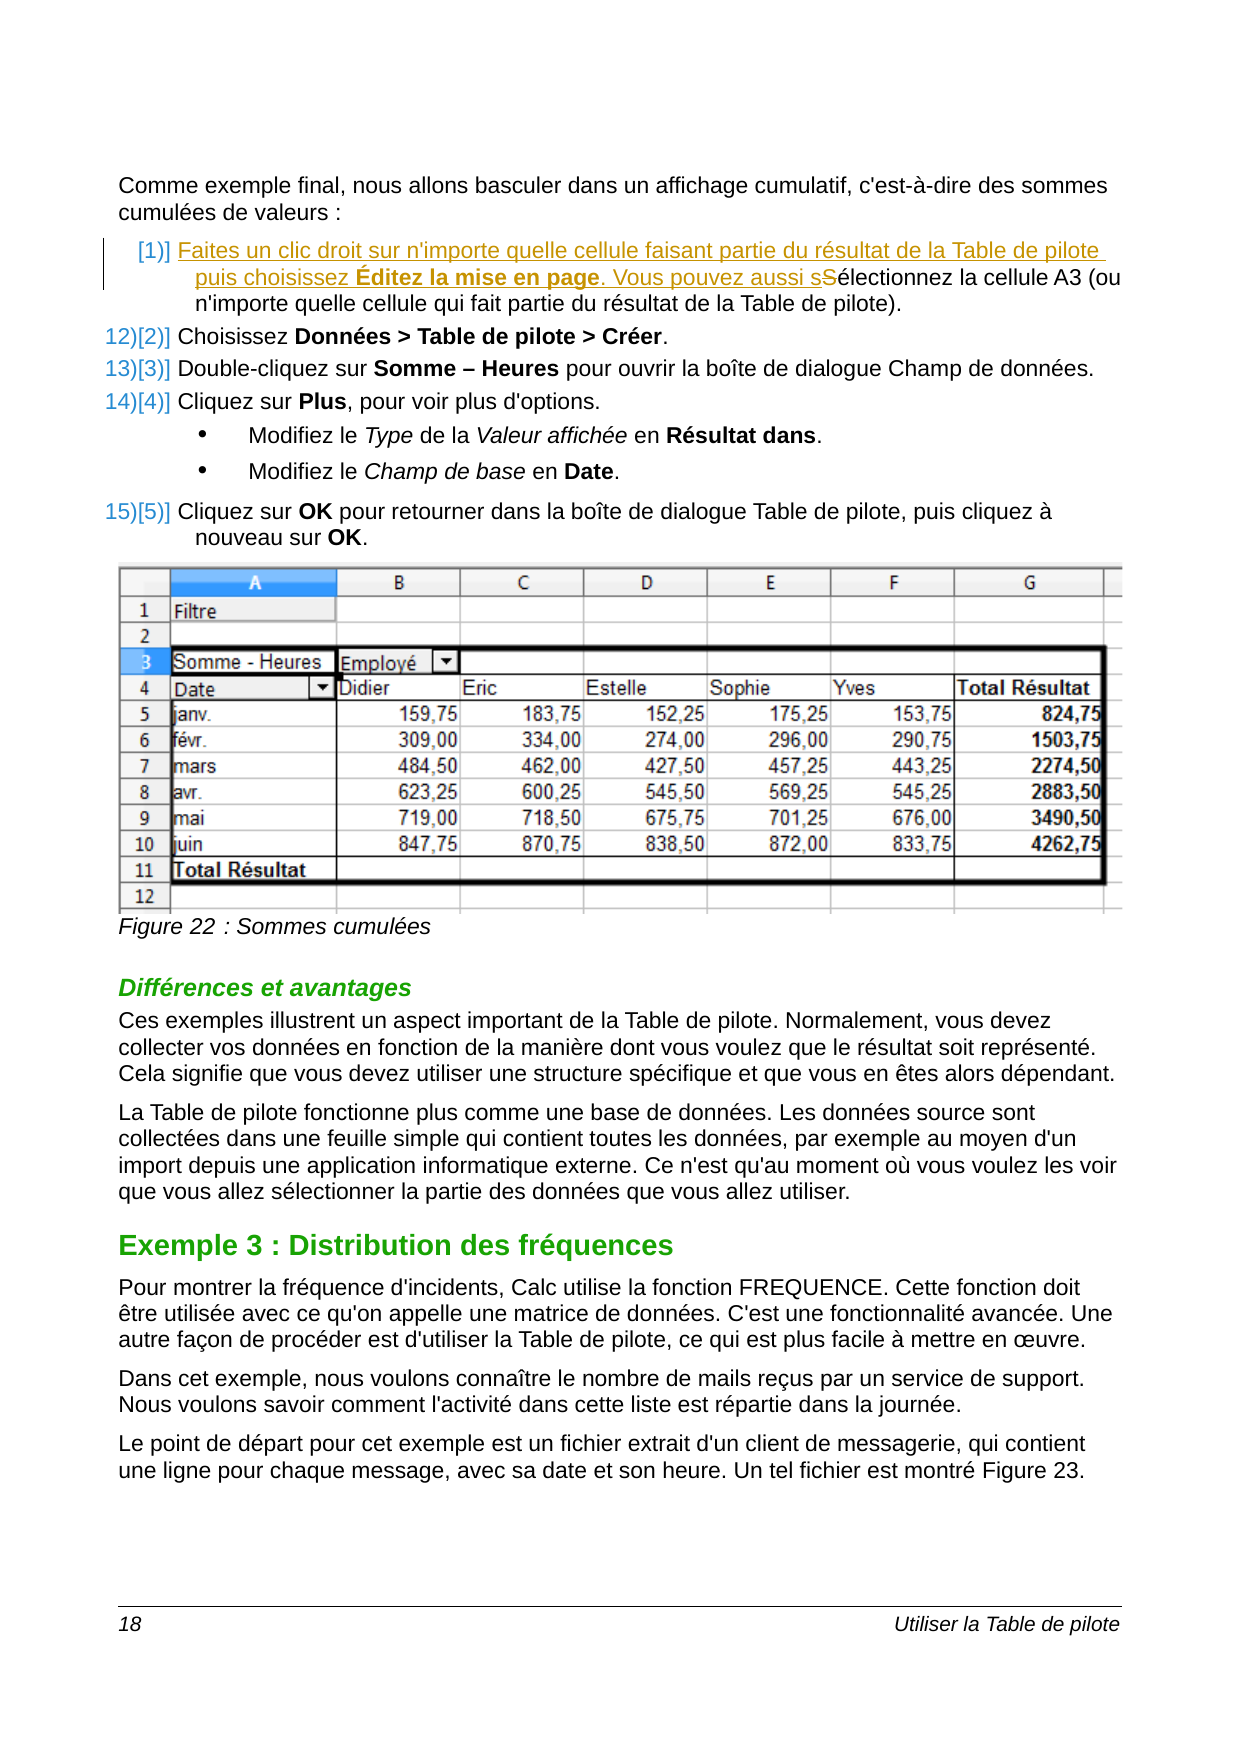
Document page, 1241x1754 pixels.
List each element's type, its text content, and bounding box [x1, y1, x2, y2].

list Choisissez Données > Table de pilote > Créer. [177, 323, 1122, 349]
text Figure 22 : Sommes cumulées [118, 914, 1122, 939]
text Le point de départ pour cet exemple est un fichier extrait d'un client de messagerie, qui contient une ligne pour chaque message, avec sa date et son heure. Un tel fichier est montré Figure 23. [118, 1430, 1122, 1483]
list Modifiez le Type de la Valeur affichée en Résultat dans. [195, 421, 1122, 450]
list Cliquez sur OK pour retourner dans la boîte de dialogue Table de pilote, puis cliquez à nouveau sur OK. [177, 498, 1122, 550]
text Ces exemples illustrent un aspect important de la Table de pilote. Normalement, vous devez collecter vos données en fonction de la manière dont vous voulez que le résultat soit représenté. Cela signifie que vous devez utiliser une structure spécifique et que vous en êtes alors dépendant. [118, 1007, 1122, 1087]
text Pour montrer la fréquence d'incidents, Calc utilise la fonction FREQUENCE. Cette fonction doit être utilisée avec ce qu'on appelle une matrice de données. C'est une fonctionnalité avancée. Une autre façon de procéder est d'utiliser la Table de pilote, ce qui est plus facile à mettre en œuvre. [118, 1273, 1122, 1352]
picture [118, 562, 1123, 914]
text La Table de pilote fonctionne plus comme une base de données. Les données source sont collectées dans une feuille simple qui contient toutes les données, par exemple au moyen d'un import depuis une application informatique externe. Ce n'est qu'au moment où vous voulez les voir que vous allez sélectionner la partie des données que vous allez utiliser. [118, 1099, 1122, 1204]
list Modifiez le Champ de base en Date. [195, 456, 1122, 485]
list Cliquez sur Plus, pour voir plus d'options. [177, 388, 1122, 414]
list Faites un clic droit sur n'importe quelle cellule faisant partie du résultat de la Table de pilote puis choisissez Éditez la mise en page. Vous pouvez aussi sélectionnez la cellule A3 (ou n'importe quelle cellule qui fait partie du résultat de la Table de pilote). [177, 237, 1122, 317]
text Dans cet exemple, nous voulons connaître le nombre de mails reçus par un service de support. Nous voulons savoir comment l'activité dans cette liste est répartie dans la journée. [118, 1365, 1122, 1418]
list Double-cliquez sur Somme – Heures pour ouvrir la boîte de dialogue Champ de données. [177, 355, 1122, 382]
subtitle Différences et avantages [118, 972, 1122, 1001]
subtitle Exemple 3 : Distribution des fréquences [118, 1227, 1122, 1261]
text Comme exemple final, nous allons basculer dans un affichage cumulatif, c'est-à-dire des sommes cumulées de valeurs : [118, 172, 1122, 225]
